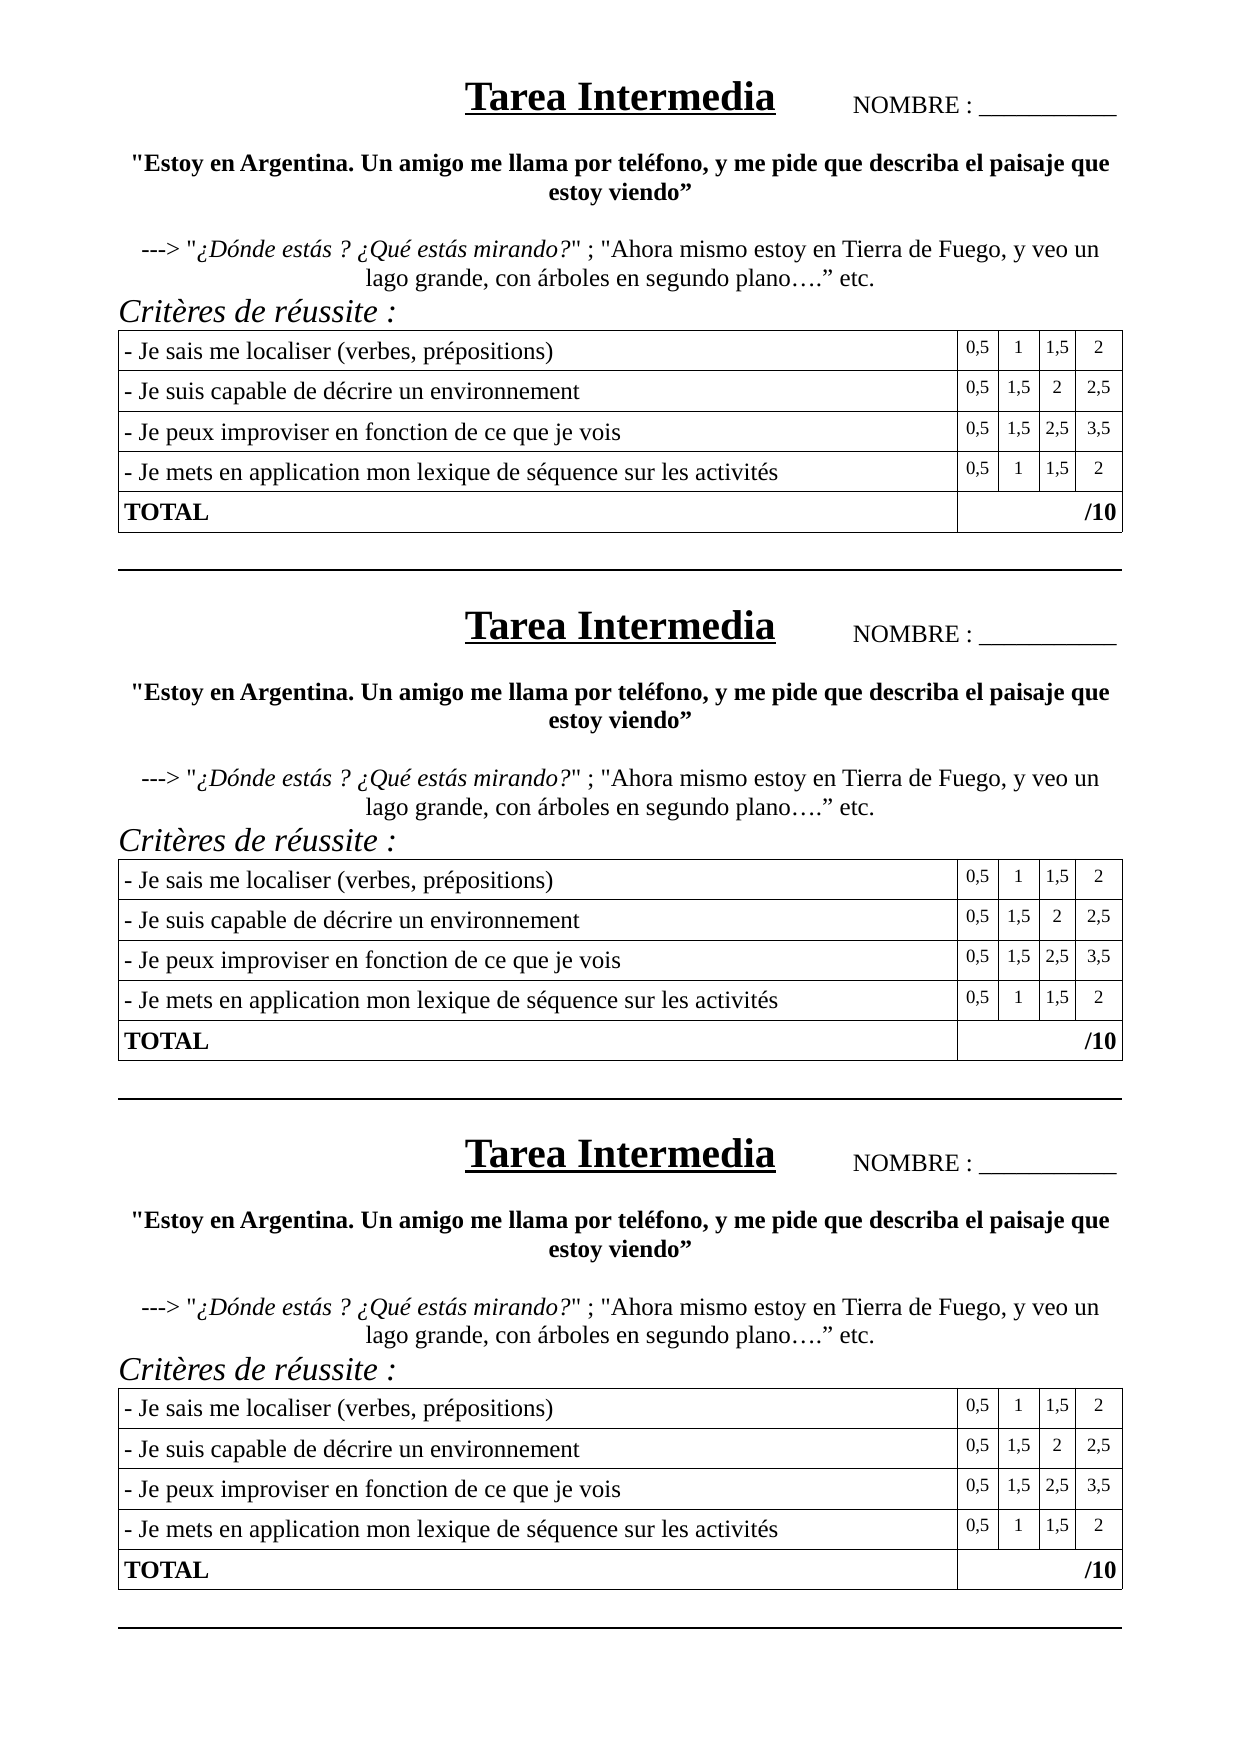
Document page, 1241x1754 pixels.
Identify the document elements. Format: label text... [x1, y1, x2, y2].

text Critères de réussite : [118, 821, 1122, 859]
table_cell 0,5 [958, 981, 998, 1020]
table_cell 1,5 [999, 371, 1039, 411]
table_cell - Je mets en application mon lexique de séquence sur les activités [119, 981, 957, 1020]
table_cell 2 [1040, 900, 1075, 939]
table_header 1,5 [1040, 1389, 1075, 1428]
table_cell 2,5 [1076, 371, 1122, 411]
text "Estoy en Argentina. Un amigo me llama por teléfono, y me pide que describa el paisaje que estoy viendo” [118, 148, 1122, 206]
table_cell 0,5 [958, 452, 998, 491]
table_cell 1,5 [999, 941, 1039, 980]
table_cell - Je peux improviser en fonction de ce que je vois [119, 1469, 957, 1508]
table_cell 0,5 [958, 941, 998, 980]
text Tarea Intermedia [118, 600, 1122, 648]
table_cell 1 [999, 1510, 1039, 1549]
table_cell - Je suis capable de décrire un environnement [119, 900, 957, 939]
table_cell 2 [1076, 452, 1122, 491]
text Tarea Intermedia [118, 1129, 1122, 1177]
table_cell 2 [1076, 1510, 1122, 1549]
table_cell 2 [1076, 981, 1122, 1020]
text Tarea Intermedia [118, 71, 1122, 119]
table_header - Je sais me localiser (verbes, prépositions) [119, 331, 957, 370]
table_cell /10 [958, 1021, 1122, 1060]
table_cell - Je suis capable de décrire un environnement [119, 371, 957, 411]
table_cell /10 [958, 492, 1122, 532]
table_header 2 [1076, 1389, 1122, 1428]
table_cell 0,5 [958, 1469, 998, 1508]
table_header 1 [999, 860, 1039, 899]
table_cell 1,5 [1040, 452, 1075, 491]
table_cell 0,5 [958, 900, 998, 939]
table_cell 2 [1040, 1429, 1075, 1468]
table_cell 3,5 [1076, 1469, 1122, 1508]
table_cell 0,5 [958, 1510, 998, 1549]
table_cell 2,5 [1076, 1429, 1122, 1468]
table_cell 2 [1040, 371, 1075, 411]
table_header 2 [1076, 860, 1122, 899]
text "Estoy en Argentina. Un amigo me llama por teléfono, y me pide que describa el paisaje que estoy viendo” [118, 1206, 1122, 1263]
table_cell 0,5 [958, 371, 998, 411]
table_cell 1,5 [999, 1469, 1039, 1508]
table_cell /10 [958, 1550, 1122, 1589]
table_cell TOTAL [119, 492, 957, 532]
table_cell TOTAL [119, 1021, 957, 1060]
table_cell 2,5 [1076, 900, 1122, 939]
table_cell - Je mets en application mon lexique de séquence sur les activités [119, 452, 957, 491]
text ---> "¿Dónde estás ? ¿Qué estás mirando?" ; "Ahora mismo estoy en Tierra de Fuego, y veo un lago grande, con árboles en segundo plano….” etc. [118, 763, 1122, 821]
table_cell 1,5 [1040, 1510, 1075, 1549]
table_cell 1,5 [999, 900, 1039, 939]
table_header - Je sais me localiser (verbes, prépositions) [119, 860, 957, 899]
table_cell 3,5 [1076, 412, 1122, 451]
text "Estoy en Argentina. Un amigo me llama por teléfono, y me pide que describa el paisaje que estoy viendo” [118, 677, 1122, 734]
table_cell 2,5 [1040, 412, 1075, 451]
text ---> "¿Dónde estás ? ¿Qué estás mirando?" ; "Ahora mismo estoy en Tierra de Fuego, y veo un lago grande, con árboles en segundo plano….” etc. [118, 234, 1122, 292]
table_cell 1 [999, 981, 1039, 1020]
table_header 0,5 [958, 331, 998, 370]
table_cell 1,5 [999, 412, 1039, 451]
table_header - Je sais me localiser (verbes, prépositions) [119, 1389, 957, 1428]
table_header 2 [1076, 331, 1122, 370]
table_cell TOTAL [119, 1550, 957, 1589]
table_header 0,5 [958, 860, 998, 899]
table_cell 2,5 [1040, 941, 1075, 980]
table_cell - Je peux improviser en fonction de ce que je vois [119, 941, 957, 980]
table_cell 0,5 [958, 412, 998, 451]
table_cell 1,5 [999, 1429, 1039, 1468]
table_cell 3,5 [1076, 941, 1122, 980]
text ---> "¿Dónde estás ? ¿Qué estás mirando?" ; "Ahora mismo estoy en Tierra de Fuego, y veo un lago grande, con árboles en segundo plano….” etc. [118, 1292, 1122, 1349]
table_cell 0,5 [958, 1429, 998, 1468]
table_header 0,5 [958, 1389, 998, 1428]
text Critères de réussite : [118, 1349, 1122, 1388]
table_header 1 [999, 1389, 1039, 1428]
table_header 1,5 [1040, 860, 1075, 899]
table_cell - Je mets en application mon lexique de séquence sur les activités [119, 1510, 957, 1549]
table_cell 2,5 [1040, 1469, 1075, 1508]
table_cell 1 [999, 452, 1039, 491]
table_header 1,5 [1040, 331, 1075, 370]
table_cell - Je suis capable de décrire un environnement [119, 1429, 957, 1468]
table_cell 1,5 [1040, 981, 1075, 1020]
table_cell - Je peux improviser en fonction de ce que je vois [119, 412, 957, 451]
text Critères de réussite : [118, 292, 1122, 330]
table_header 1 [999, 331, 1039, 370]
